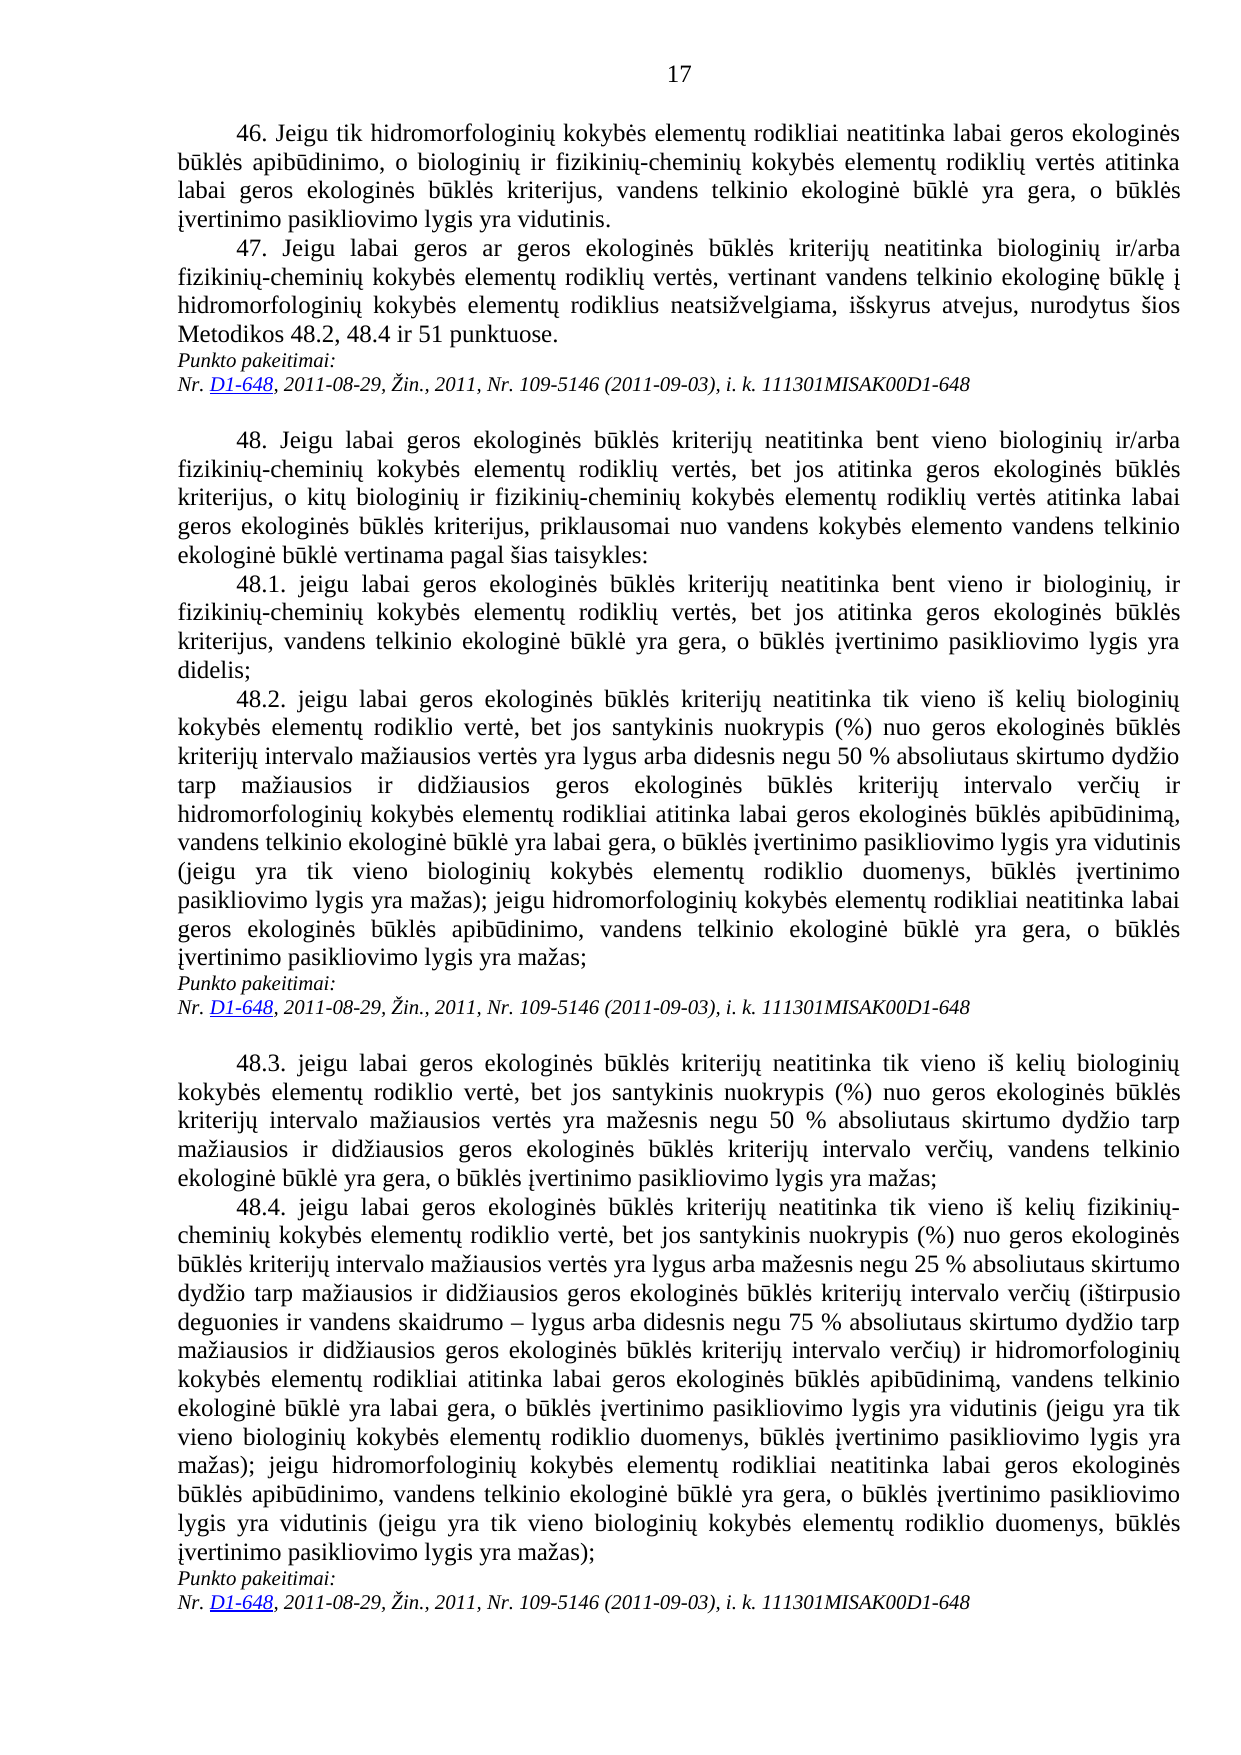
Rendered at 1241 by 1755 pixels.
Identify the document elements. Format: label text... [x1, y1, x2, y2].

text Nr. D1-648, 2011-08-29, Žin., 2011, Nr. 109-5146 (2011-09-03), i. k. 111301MISAK00D1-648 [177, 995, 1181, 1019]
text Punkto pakeitimai: [177, 971, 1181, 995]
text Nr. D1-648, 2011-08-29, Žin., 2011, Nr. 109-5146 (2011-09-03), i. k. 111301MISAK00D1-648 [177, 372, 1181, 396]
text 47. Jeigu labai geros ar geros ekologinės būklės kriterijų neatitinka biologinių ir/arba fizikinių-cheminių kokybės elementų rodiklių vertės, vertinant vandens telkinio ekologinę būklę į hidromorfologinių kokybės elementų rodiklius neatsižvelgiama, išskyrus atvejus, nurodytus šios Metodikos 48.2, 48.4 ir 51 punktuose. [177, 233, 1181, 348]
text 48.4. jeigu labai geros ekologinės būklės kriterijų neatitinka tik vieno iš kelių fizikinių-cheminių kokybės elementų rodiklio vertė, bet jos santykinis nuokrypis (%) nuo geros ekologinės būklės kriterijų intervalo mažiausios vertės yra lygus arba mažesnis negu 25 % absoliutaus skirtumo dydžio tarp mažiausios ir didžiausios geros ekologinės būklės kriterijų intervalo verčių (ištirpusio deguonies ir vandens skaidrumo – lygus arba didesnis negu 75 % absoliutaus skirtumo dydžio tarp mažiausios ir didžiausios geros ekologinės būklės kriterijų intervalo verčių) ir hidromorfologinių kokybės elementų rodikliai atitinka labai geros ekologinės būklės apibūdinimą, vandens telkinio ekologinė būklė yra labai gera, o būklės įvertinimo pasikliovimo lygis yra vidutinis (jeigu yra tik vieno biologinių kokybės elementų rodiklio duomenys, būklės įvertinimo pasikliovimo lygis yra mažas); jeigu hidromorfologinių kokybės elementų rodikliai neatitinka labai geros ekologinės būklės apibūdinimo, vandens telkinio ekologinė būklė yra gera, o būklės įvertinimo pasikliovimo lygis yra vidutinis (jeigu yra tik vieno biologinių kokybės elementų rodiklio duomenys, būklės įvertinimo pasikliovimo lygis yra mažas); [177, 1192, 1181, 1566]
text Punkto pakeitimai: [177, 1566, 1181, 1590]
text 46. Jeigu tik hidromorfologinių kokybės elementų rodikliai neatitinka labai geros ekologinės būklės apibūdinimo, o biologinių ir fizikinių-cheminių kokybės elementų rodiklių vertės atitinka labai geros ekologinės būklės kriterijus, vandens telkinio ekologinė būklė yra gera, o būklės įvertinimo pasikliovimo lygis yra vidutinis. [177, 118, 1181, 233]
text 48.1. jeigu labai geros ekologinės būklės kriterijų neatitinka bent vieno ir biologinių, ir fizikinių-cheminių kokybės elementų rodiklių vertės, bet jos atitinka geros ekologinės būklės kriterijus, vandens telkinio ekologinė būklė yra gera, o būklės įvertinimo pasikliovimo lygis yra didelis; [177, 569, 1181, 684]
text Punkto pakeitimai: [177, 348, 1181, 372]
text 48.3. jeigu labai geros ekologinės būklės kriterijų neatitinka tik vieno iš kelių biologinių kokybės elementų rodiklio vertė, bet jos santykinis nuokrypis (%) nuo geros ekologinės būklės kriterijų intervalo mažiausios vertės yra mažesnis negu 50 % absoliutaus skirtumo dydžio tarp mažiausios ir didžiausios geros ekologinės būklės kriterijų intervalo verčių, vandens telkinio ekologinė būklė yra gera, o būklės įvertinimo pasikliovimo lygis yra mažas; [177, 1048, 1181, 1192]
text 48.2. jeigu labai geros ekologinės būklės kriterijų neatitinka tik vieno iš kelių biologinių kokybės elementų rodiklio vertė, bet jos santykinis nuokrypis (%) nuo geros ekologinės būklės kriterijų intervalo mažiausios vertės yra lygus arba didesnis negu 50 % absoliutaus skirtumo dydžio tarp mažiausios ir didžiausios geros ekologinės būklės kriterijų intervalo verčių ir hidromorfologinių kokybės elementų rodikliai atitinka labai geros ekologinės būklės apibūdinimą, vandens telkinio ekologinė būklė yra labai gera, o būklės įvertinimo pasikliovimo lygis yra vidutinis (jeigu yra tik vieno biologinių kokybės elementų rodiklio duomenys, būklės įvertinimo pasikliovimo lygis yra mažas); jeigu hidromorfologinių kokybės elementų rodikliai neatitinka labai geros ekologinės būklės apibūdinimo, vandens telkinio ekologinė būklė yra gera, o būklės įvertinimo pasikliovimo lygis yra mažas; [177, 684, 1181, 971]
text Nr. D1-648, 2011-08-29, Žin., 2011, Nr. 109-5146 (2011-09-03), i. k. 111301MISAK00D1-648 [177, 1590, 1181, 1614]
text 48. Jeigu labai geros ekologinės būklės kriterijų neatitinka bent vieno biologinių ir/arba fizikinių-cheminių kokybės elementų rodiklių vertės, bet jos atitinka geros ekologinės būklės kriterijus, o kitų biologinių ir fizikinių-cheminių kokybės elementų rodiklių vertės atitinka labai geros ekologinės būklės kriterijus, priklausomai nuo vandens kokybės elemento vandens telkinio ekologinė būklė vertinama pagal šias taisykles: [177, 425, 1181, 569]
